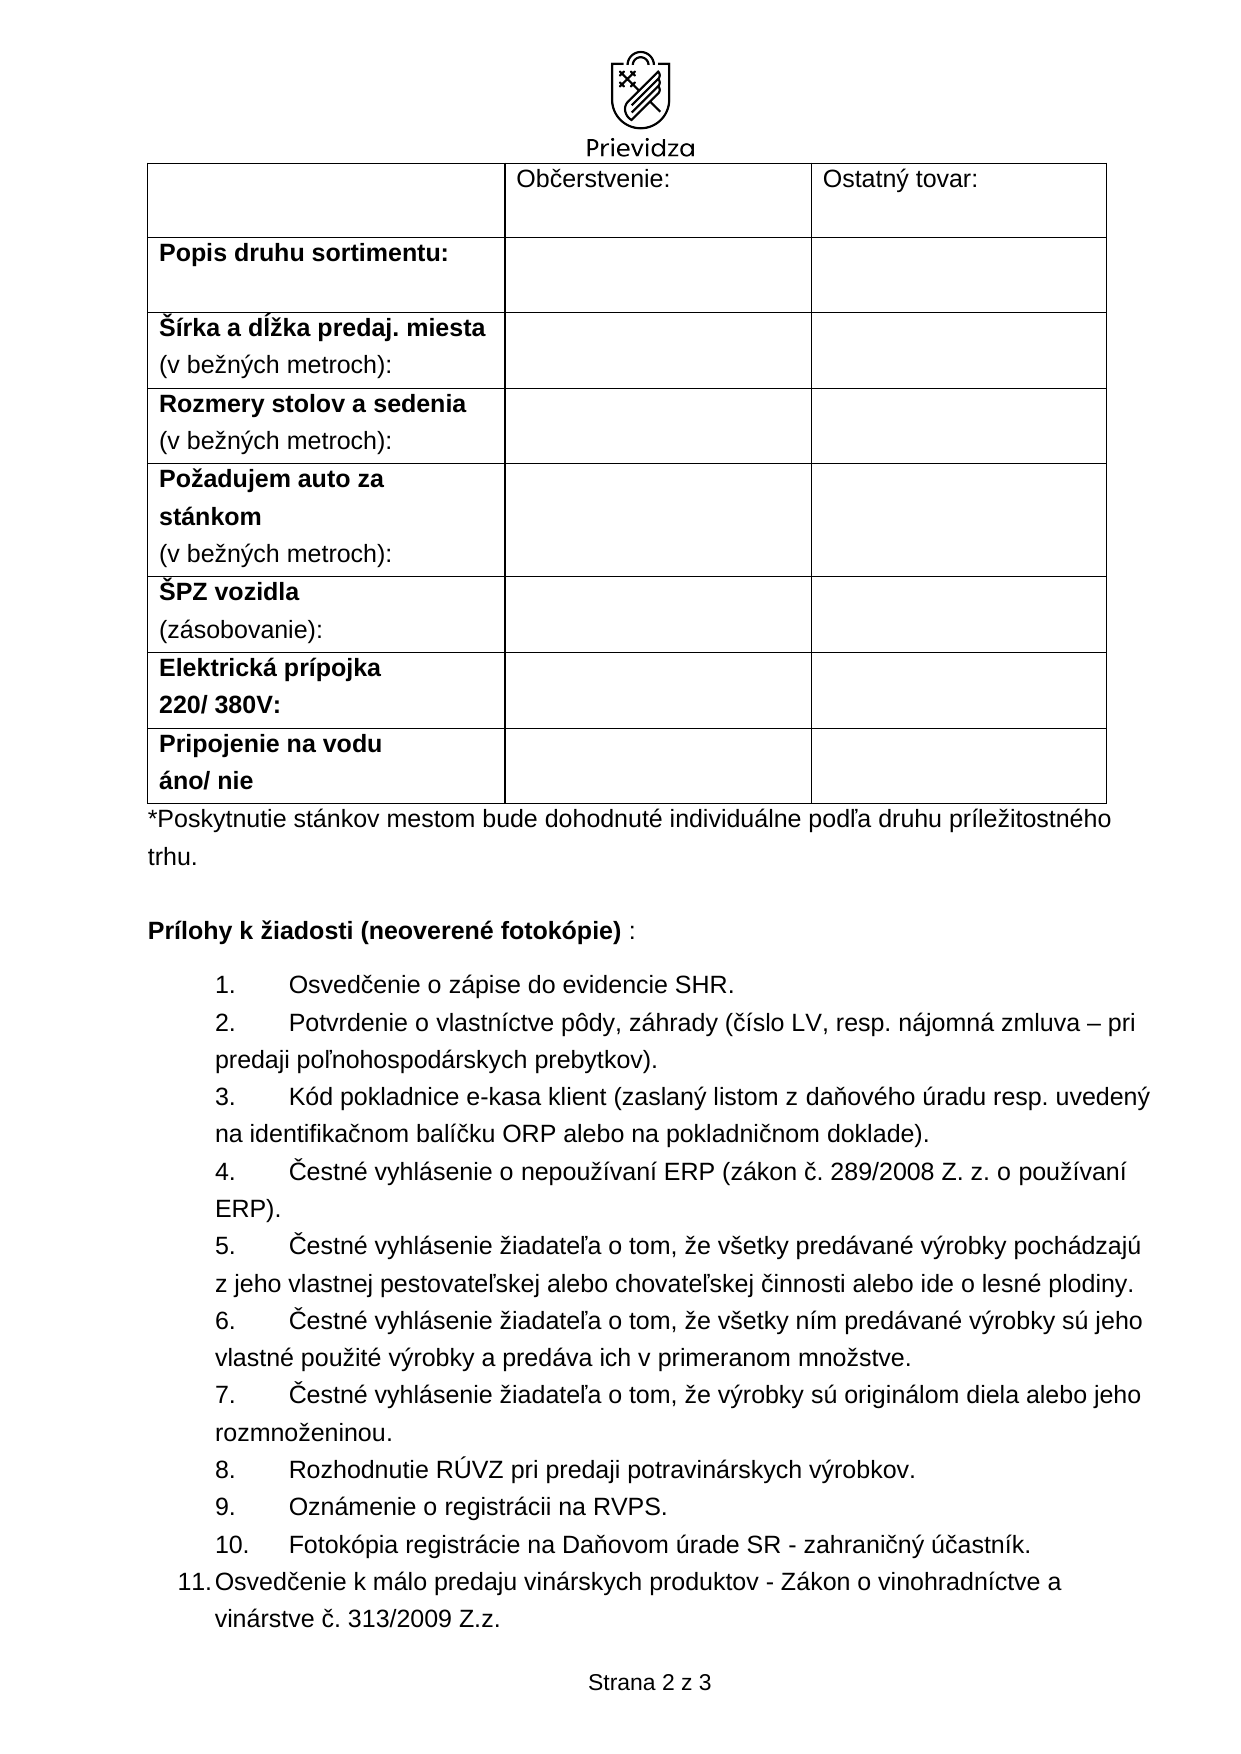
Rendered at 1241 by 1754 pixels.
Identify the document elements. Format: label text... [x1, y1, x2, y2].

table_cell [812, 653, 1106, 727]
table_cell [812, 577, 1106, 652]
list Fotokópia registrácie na Daňovom úrade SR - zahraničný účastník. [215, 1529, 1152, 1558]
table_cell [506, 389, 811, 463]
table_cell [506, 313, 811, 388]
list Oznámenie o registrácii na RVPS. [215, 1492, 1152, 1521]
list Kód pokladnice e-kasa klient (zaslaný listom z daňového úradu resp. uvedený na identifikačnom balíčku ORP alebo na pokladničnom doklade). [215, 1082, 1152, 1148]
text Prílohy k žiadosti (neoverené fotokópie) : [148, 916, 1152, 945]
table_cell [812, 389, 1106, 463]
table_cell [506, 464, 811, 576]
table_header Občerstvenie: [506, 164, 811, 237]
table_cell [506, 577, 811, 652]
table_cell [812, 729, 1106, 803]
table_cell [506, 729, 811, 803]
table_cell [506, 653, 811, 727]
table_cell Šírka a dĺžka predaj. miesta (v bežných metroch): [148, 313, 504, 388]
table_header Ostatný tovar: [812, 164, 1106, 237]
table_cell [812, 464, 1106, 576]
table_cell Požadujem auto za stánkom (v bežných metroch): [148, 464, 504, 576]
list Osvedčenie o zápise do evidencie SHR. [215, 970, 1152, 999]
table_cell ŠPZ vozidla (zásobovanie): [148, 577, 504, 652]
table_cell [812, 313, 1106, 388]
table_cell Rozmery stolov a sedenia (v bežných metroch): [148, 389, 504, 463]
table_cell Popis druhu sortimentu: [148, 238, 504, 312]
table_cell Pripojenie na vodu áno/ nie [148, 729, 504, 803]
table_header [148, 164, 504, 237]
table_cell [812, 238, 1106, 312]
list Čestné vyhlásenie žiadateľa o tom, že výrobky sú originálom diela alebo jeho rozmnoženinou. [215, 1380, 1152, 1446]
list Rozhodnutie RÚVZ pri predaji potravinárskych výrobkov. [215, 1455, 1152, 1484]
text *Poskytnutie stánkov mestom bude dohodnuté individuálne podľa druhu príležitostného trhu. [148, 804, 1152, 870]
table_cell Elektrická prípojka 220/ 380V: [148, 653, 504, 727]
list Čestné vyhlásenie žiadateľa o tom, že všetky predávané výrobky pochádzajú z jeho vlastnej pestovateľskej alebo chovateľskej činnosti alebo ide o lesné plodiny. [215, 1231, 1152, 1297]
list Čestné vyhlásenie žiadateľa o tom, že všetky ním predávané výrobky sú jeho vlastné použité výrobky a predáva ich v primeranom množstve. [215, 1306, 1152, 1372]
list Potvrdenie o vlastníctve pôdy, záhrady (číslo LV, resp. nájomná zmluva – pri predaji poľnohospodárskych prebytkov). [215, 1007, 1152, 1073]
table_cell [506, 238, 811, 312]
list Čestné vyhlásenie o nepoužívaní ERP (zákon č. 289/2008 Z. z. o používaní ERP). [215, 1157, 1152, 1223]
list Osvedčenie k málo predaju vinárskych produktov - Zákon o vinohradníctve a vinárstve č. 313/2009 Z.z. [177, 1567, 1152, 1633]
